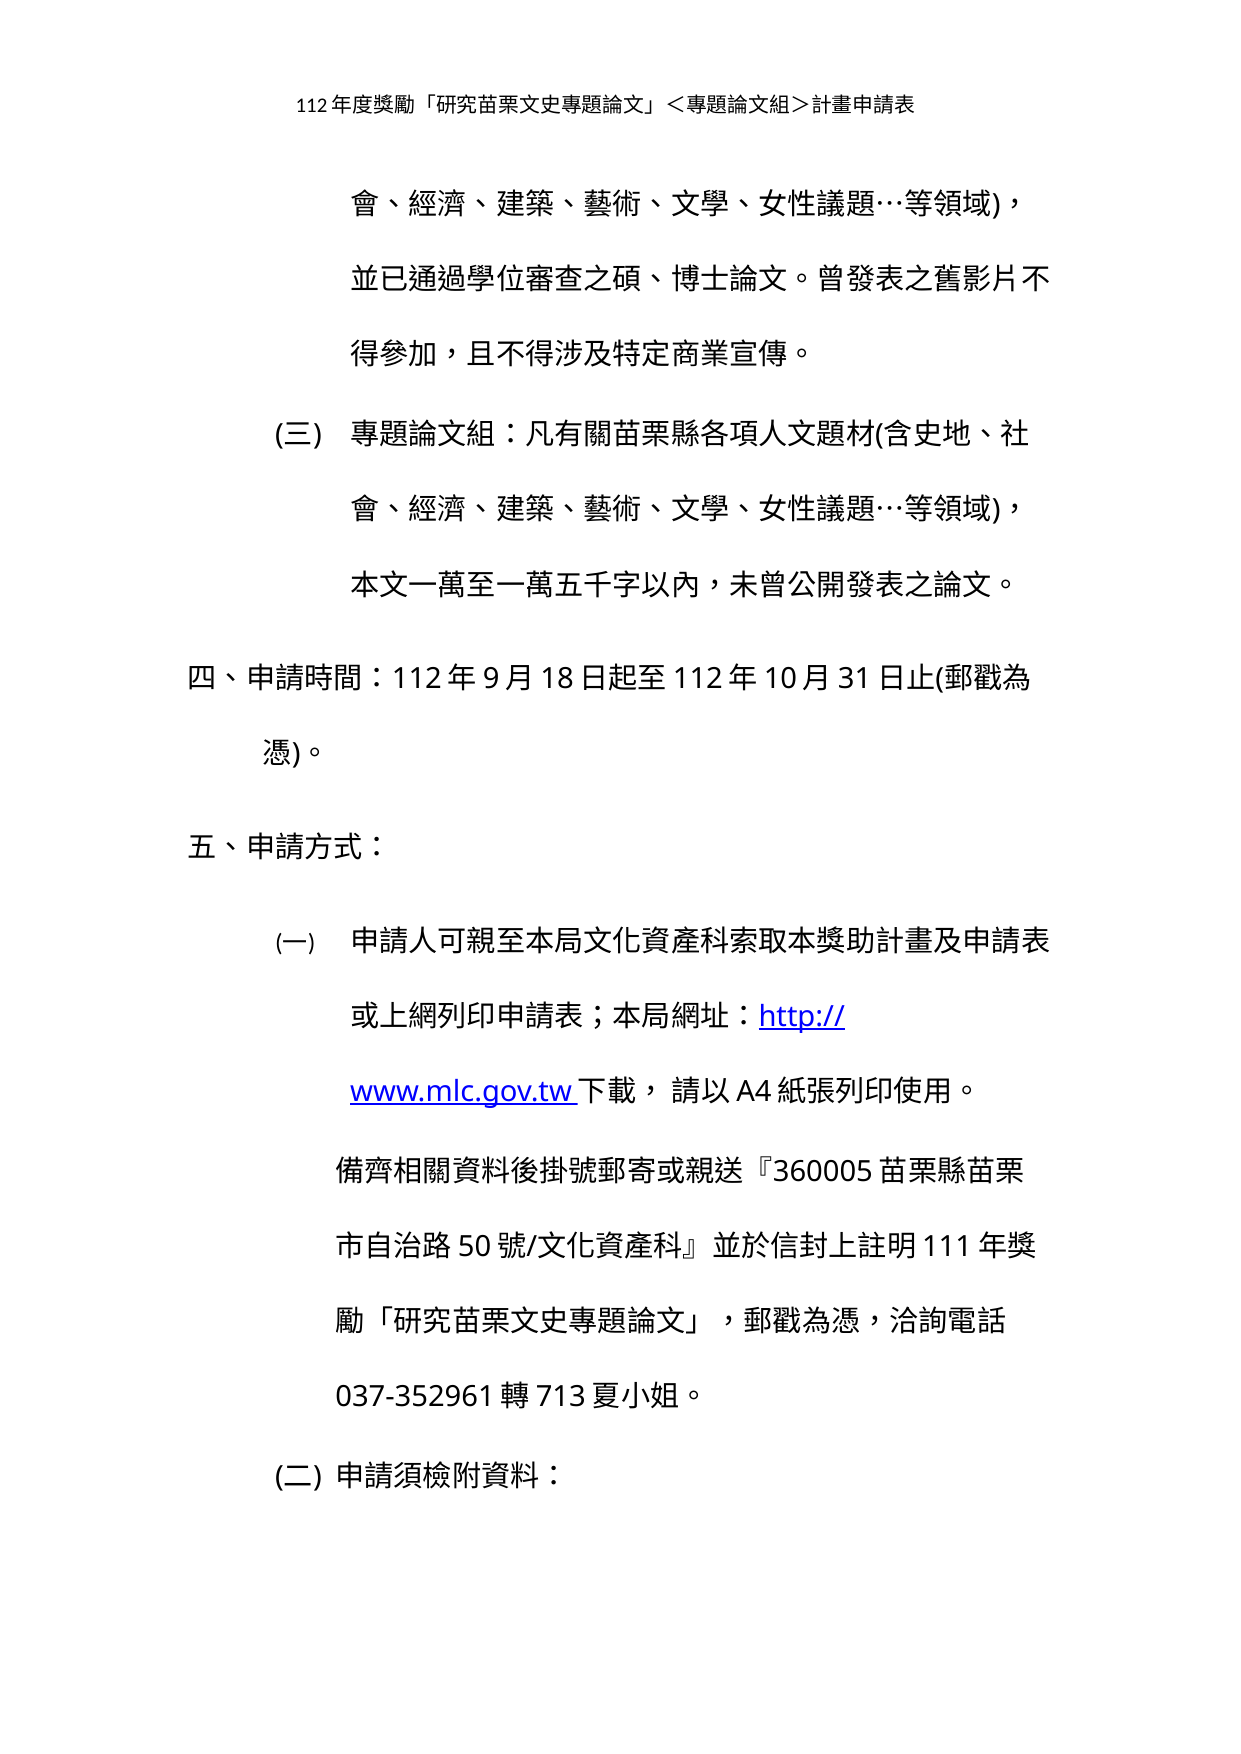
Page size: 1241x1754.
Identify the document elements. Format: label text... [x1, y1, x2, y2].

text 備齊相關資料後掛號郵寄或親送『360005苗栗縣苗栗市自治路50號/文化資產科』並於信封上註明111年獎勵「研究苗栗文史專題論文」，郵戳為憑，洽詢電話037-352961轉713夏小姐。 [335, 1131, 1053, 1431]
list 申請人可親至本局文化資產科索取本獎助計畫及申請表或上網列印申請表；本局網址：http://www.mlc.gov.tw下載， 請以A4紙張列印使用。 [275, 901, 1053, 1126]
list 專題論文組：凡有關苗栗縣各項人文題材(含史地、社會、經濟、建築、藝術、文學、女性議題…等領域)，本文一萬至一萬五千字以內，未曾公開發表之論文。 [275, 395, 1053, 620]
list 申請時間：112年9月18日起至112年10月31日止(郵戳為憑)。 [187, 638, 1053, 788]
list 申請方式： [187, 807, 1053, 882]
list 會、經濟、建築、藝術、文學、女性議題…等領域)，並已通過學位審查之碩、博士論文。曾發表之舊影片不得參加，且不得涉及特定商業宣傳。 [275, 164, 1053, 389]
list 申請須檢附資料： [275, 1436, 1053, 1511]
